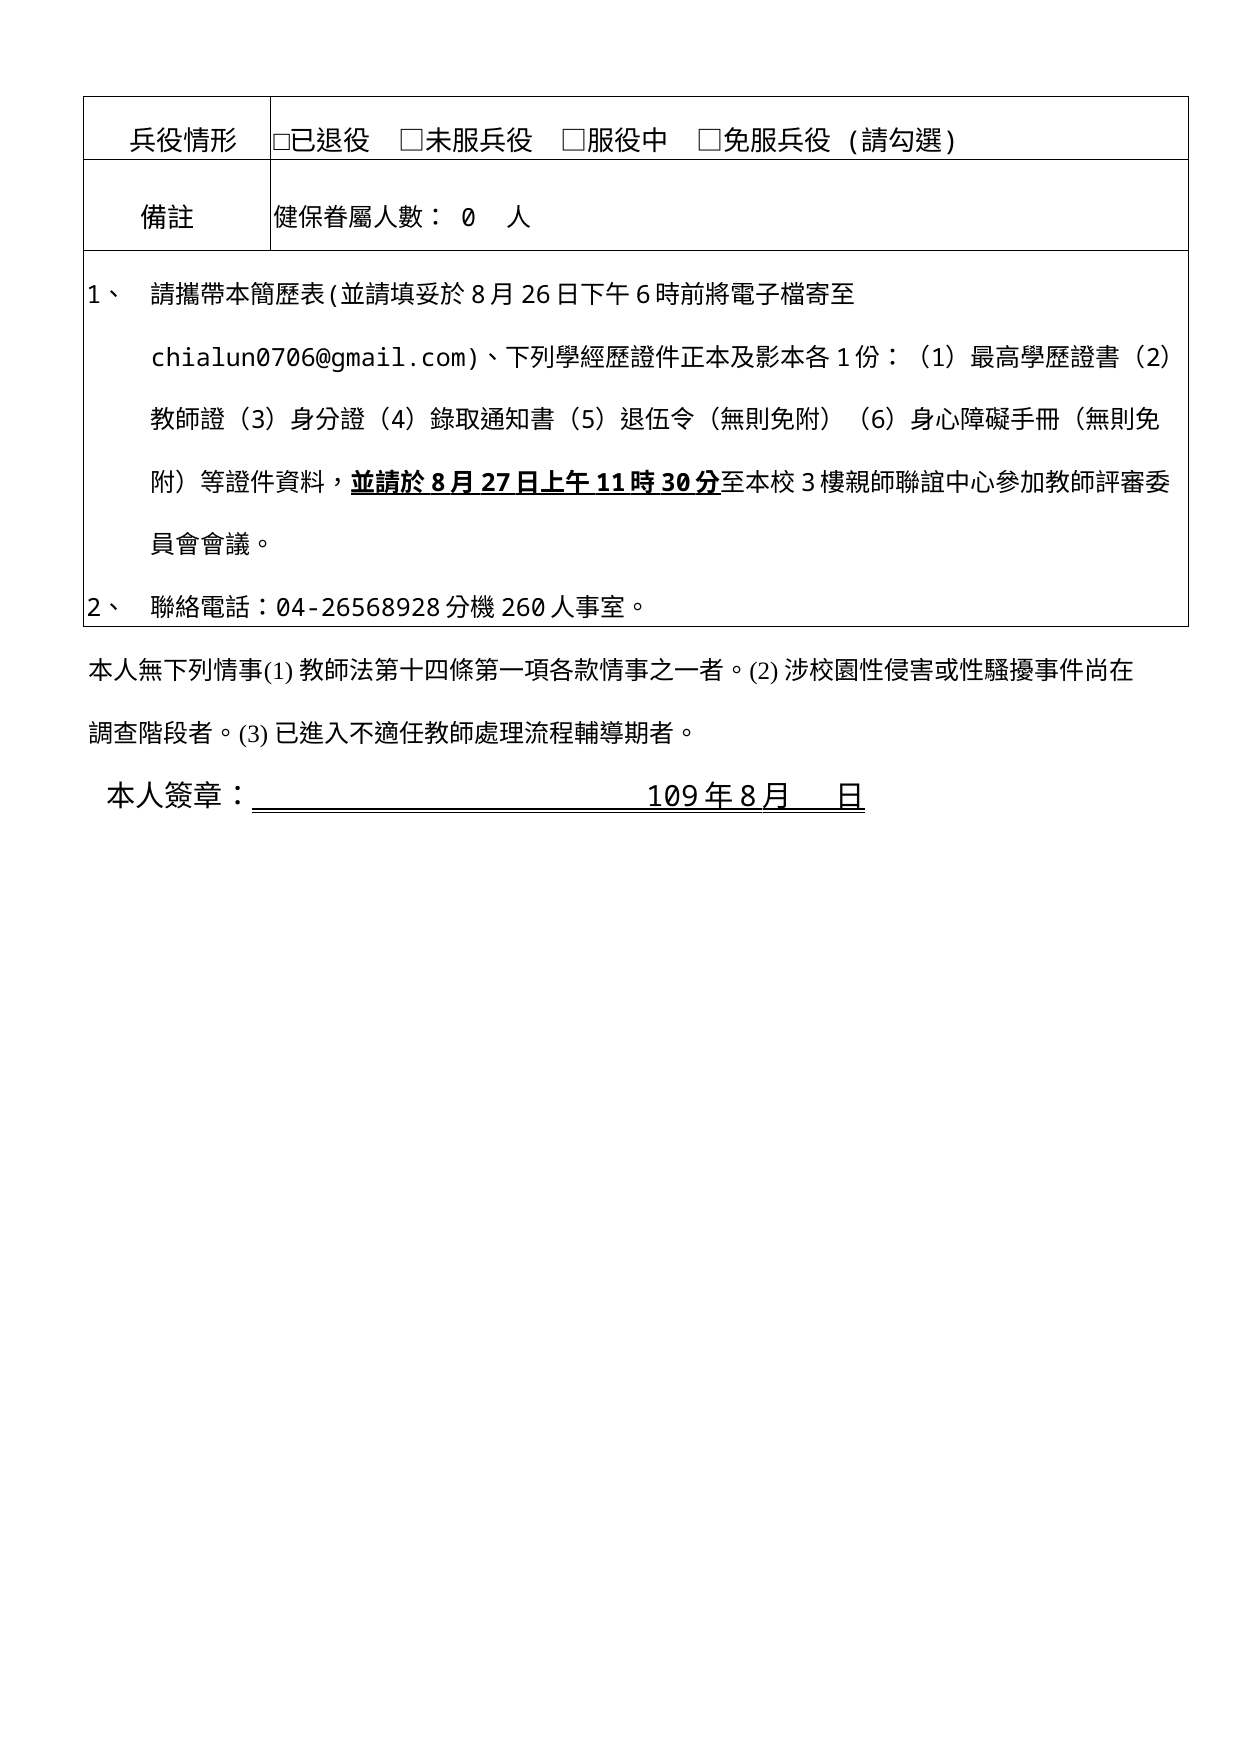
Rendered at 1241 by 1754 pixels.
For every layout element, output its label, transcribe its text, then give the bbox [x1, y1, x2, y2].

table_cell 請攜帶本簡歷表(並請填妥於8月26日下午6時前將電子檔寄至chialun0706@gmail.com)、下列學經歷證件正本及影本各1份：（1）最高學歷證書（2）教師證（3）身分證（4）錄取通知書（5）退伍令（無則免附）（6）身心障礙手冊（無則免附）等證件資料，並請於8月27日上午11時30分至本校3樓親師聯誼中心參加教師評審委員會會議。 聯絡電話：04-26568928分機260人事室。 [84, 251, 1188, 626]
table_cell 兵役情形 [84, 97, 270, 159]
text 本人簽章： 109年8月 日 [89, 752, 1152, 815]
table_cell 備註 [84, 160, 270, 250]
text 本人無下列情事(1) 教師法第十四條第一項各款情事之一者。(2) 涉校園性侵害或性騷擾事件尚在調查階段者。(3) 已進入不適任教師處理流程輔導期者。 [89, 627, 1152, 752]
table_cell □已退役 □未服兵役 □服役中 □免服兵役 (請勾選) [271, 97, 1188, 159]
table_cell 健保眷屬人數： 0 人 [271, 160, 1188, 250]
